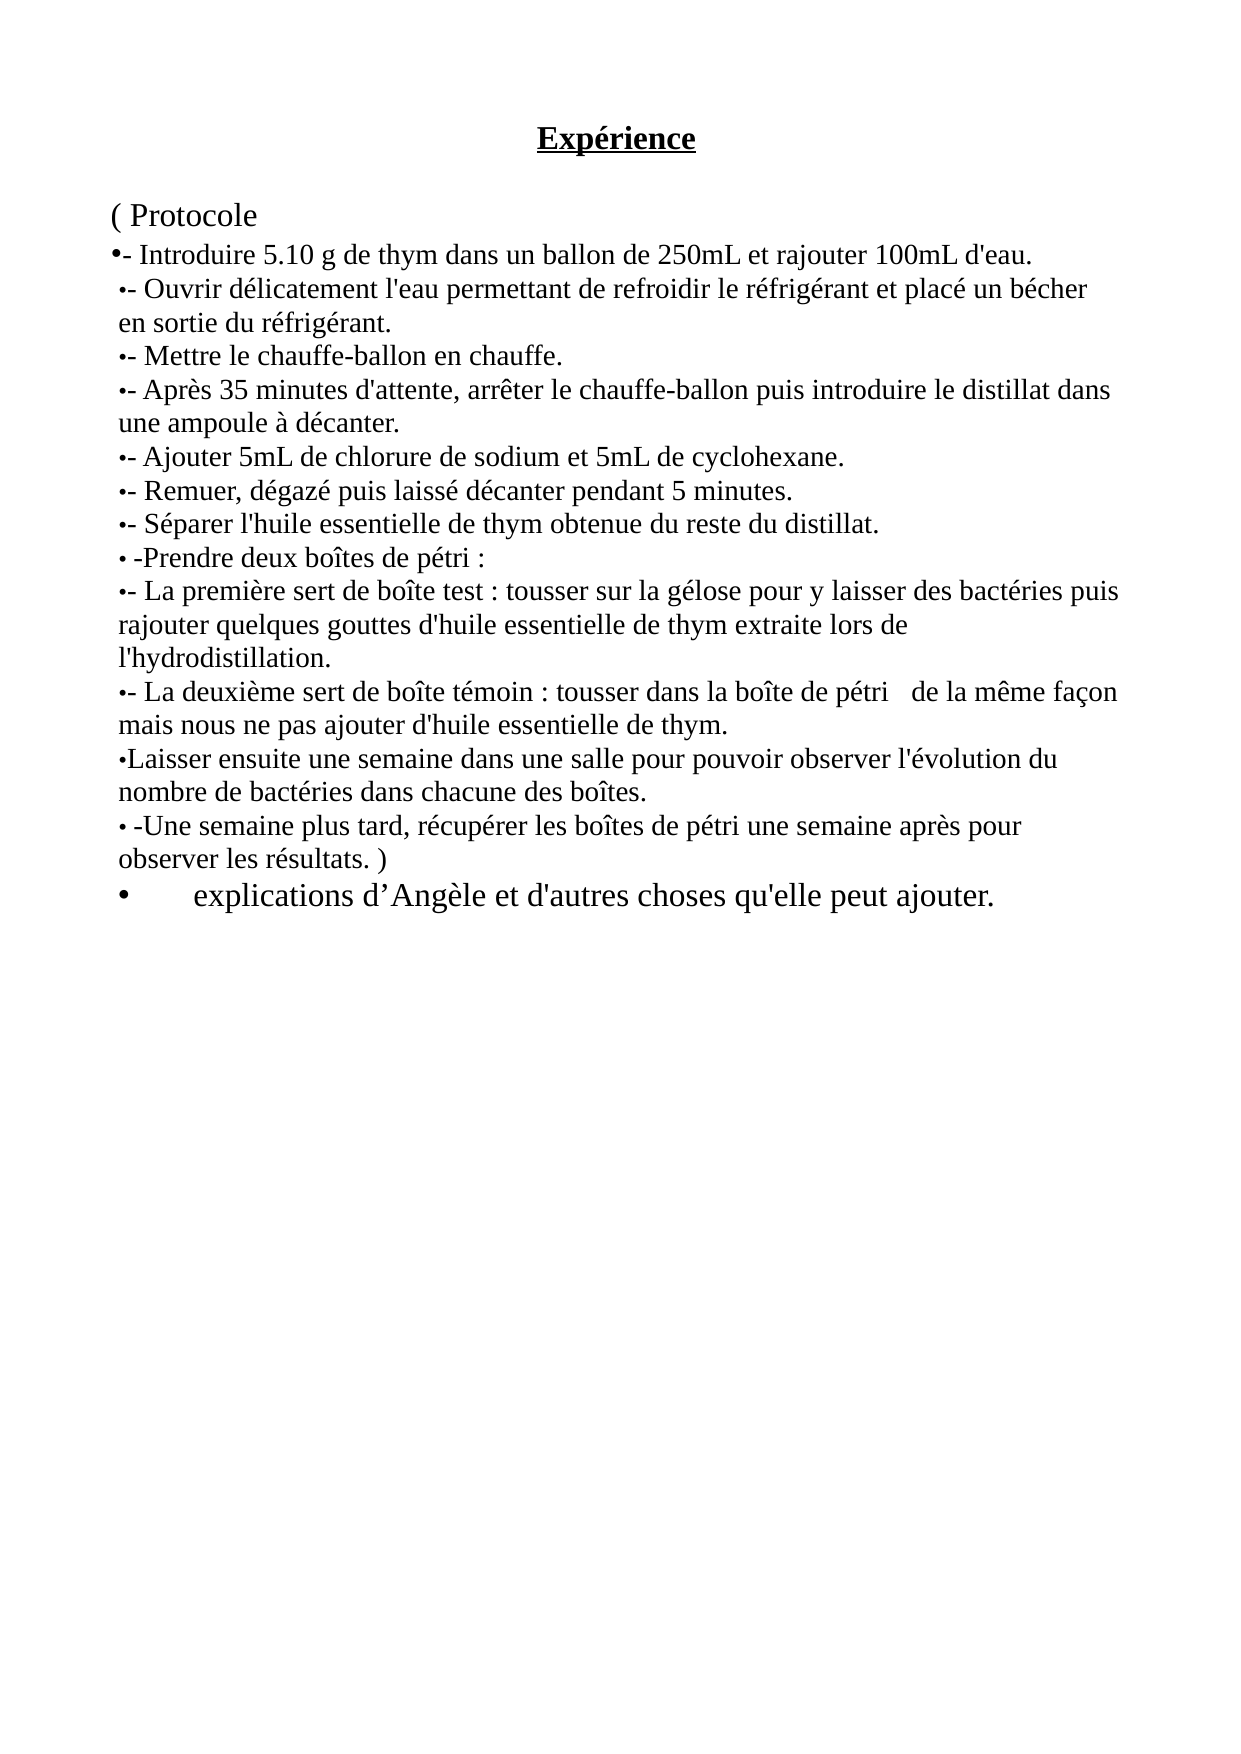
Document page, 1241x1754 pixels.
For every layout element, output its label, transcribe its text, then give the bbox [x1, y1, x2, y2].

text •- Ouvrir délicatement l'eau permettant de refroidir le réfrigérant et placé un bécher en sortie du réfrigérant. [118, 271, 1122, 338]
text • -Une semaine plus tard, récupérer les boîtes de pétri une semaine après pour observer les résultats. ) [118, 808, 1122, 875]
text ( Protocole [110, 195, 1122, 233]
text Expérience [110, 118, 1122, 156]
text •- La première sert de boîte test : tousser sur la gélose pour y laisser des bactéries puis rajouter quelques gouttes d'huile essentielle de thym extraite lors de l'hydrodistillation. [118, 573, 1122, 674]
text •- Mettre le chauffe-ballon en chauffe. [118, 338, 1122, 372]
text •- Séparer l'huile essentielle de thym obtenue du reste du distillat. [118, 506, 1122, 540]
text • -Prendre deux boîtes de pétri : [118, 540, 1122, 573]
text •- Introduire 5.10 g de thym dans un ballon de 250mL et rajouter 100mL d'eau. [110, 233, 1122, 271]
text •- La deuxième sert de boîte témoin : tousser dans la boîte de pétri de la même façon mais nous ne pas ajouter d'huile essentielle de thym. [118, 674, 1122, 741]
text •- Après 35 minutes d'attente, arrêter le chauffe-ballon puis introduire le distillat dans une ampoule à décanter. [118, 372, 1122, 439]
text •- Remuer, dégazé puis laissé décanter pendant 5 minutes. [118, 473, 1122, 506]
list explications d’Angèle et d'autres choses qu'elle peut ajouter. [118, 875, 1122, 913]
text •Laisser ensuite une semaine dans une salle pour pouvoir observer l'évolution du nombre de bactéries dans chacune des boîtes. [118, 741, 1122, 808]
text •- Ajouter 5mL de chlorure de sodium et 5mL de cyclohexane. [118, 439, 1122, 473]
